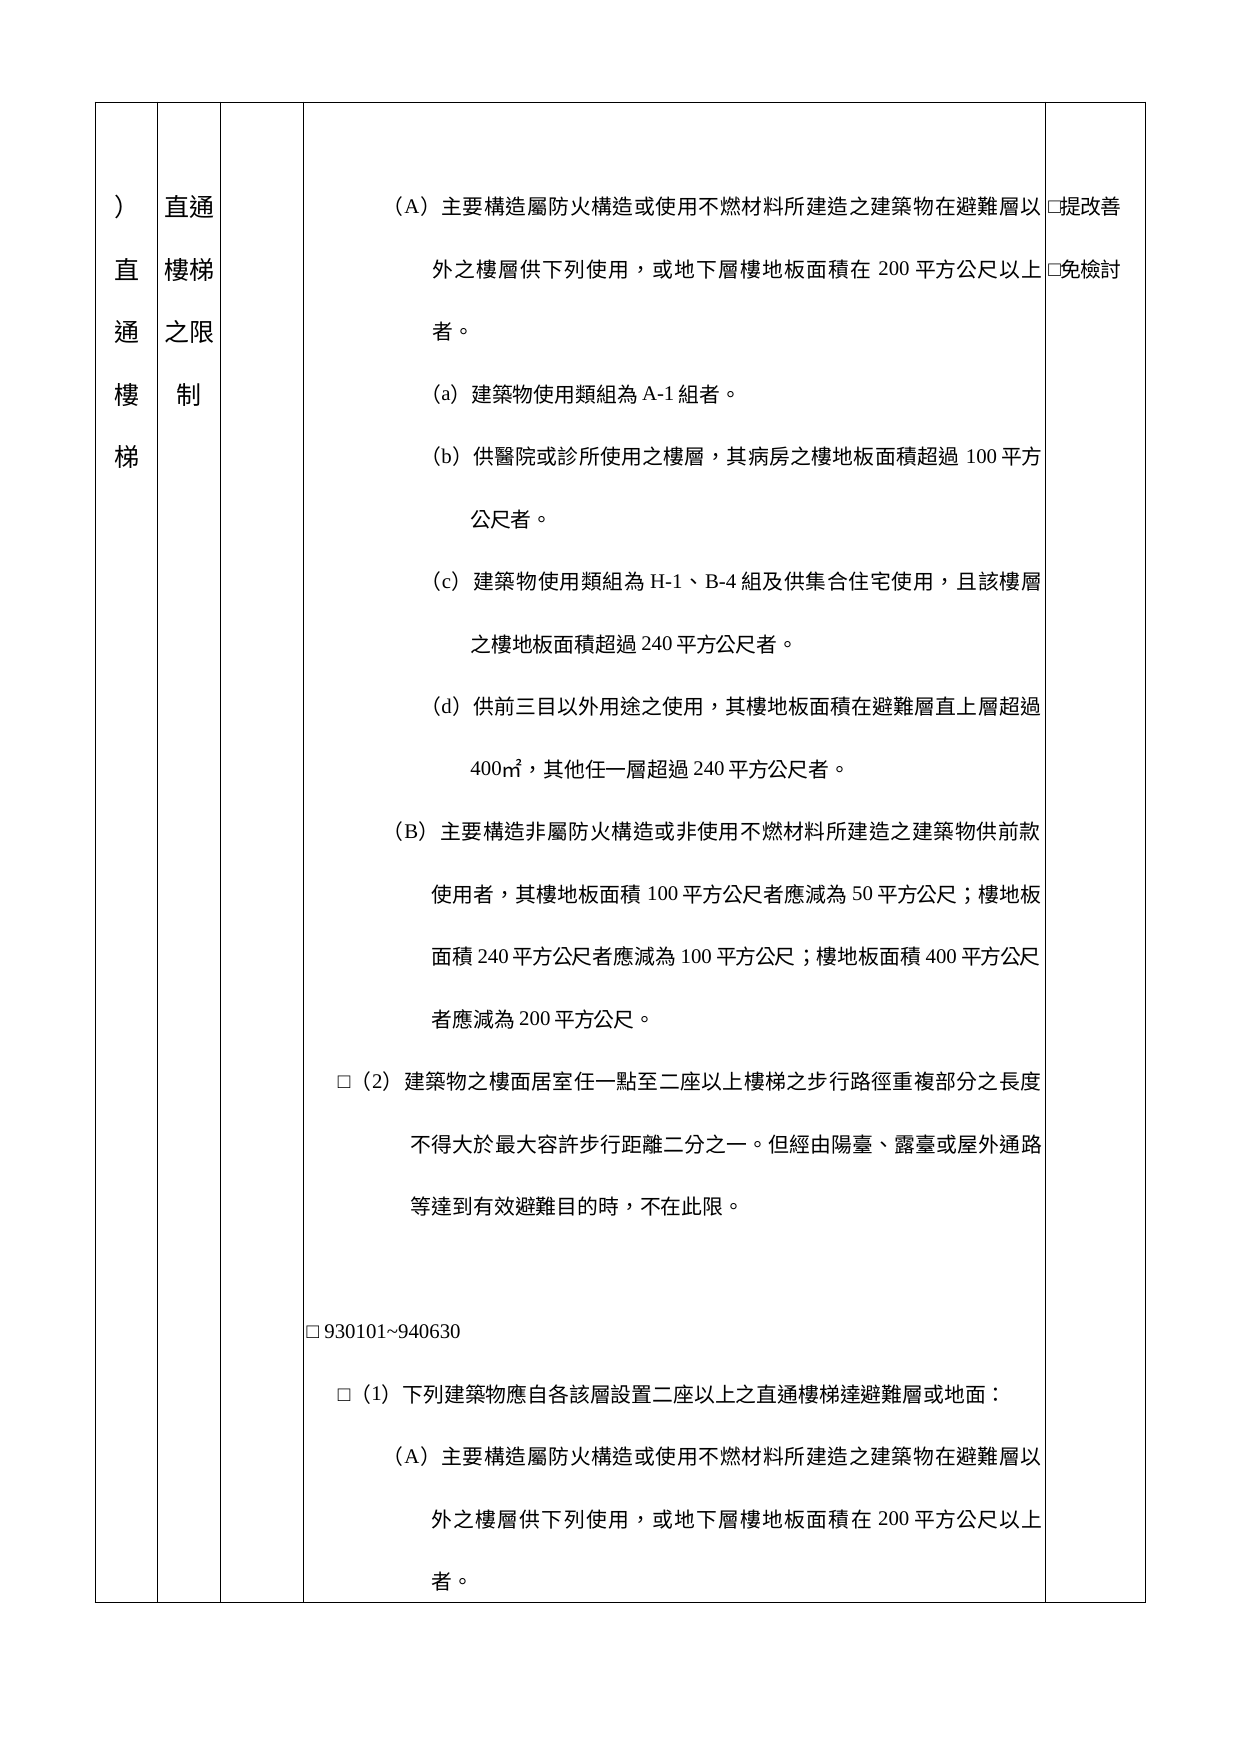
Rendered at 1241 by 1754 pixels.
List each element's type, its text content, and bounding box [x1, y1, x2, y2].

table_header □提改善 □免檢討 [1046, 103, 1145, 1602]
table_header （A）主要構造屬防火構造或使用不燃材料所建造之建築物在避難層以外之樓層供下列使用，或地下層樓地板面積在200平方公尺以上者。 （a）建築物使用類組為A-1組者。 （b）供醫院或診所使用之樓層，其病房之樓地板面積超過100平方公尺者。 （c）建築物使用類組為H-1、B-4組及供集合住宅使用，且該樓層之樓地板面積超過240平方公尺者。 （d）供前三目以外用途之使用，其樓地板面積在避難層直上層超過400㎡，其他任一層超過240平方公尺者。 （B）主要構造非屬防火構造或非使用不燃材料所建造之建築物供前款使用者，其樓地板面積100平方公尺者應減為50平方公尺；樓地板面積240平方公尺者應減為100平方公尺；樓地板面積400平方公尺者應減為200平方公尺。 □（2）建築物之樓面居室任一點至二座以上樓梯之步行路徑重複部分之長度不得大於最大容許步行距離二分之一。但經由陽臺、露臺或屋外通路等達到有效避難目的時，不在此限。 □ 930101~940630 □（1）下列建築物應自各該層設置二座以上之直通樓梯達避難層或地面： （A）主要構造屬防火構造或使用不燃材料所建造之建築物在避難層以外之樓層供下列使用，或地下層樓地板面積在200平方公尺以上者。 [304, 103, 1045, 1602]
table_header ）直通樓梯 [96, 103, 157, 1602]
table_header [221, 103, 303, 1602]
table_header 直通樓梯之限制 [158, 103, 220, 1602]
